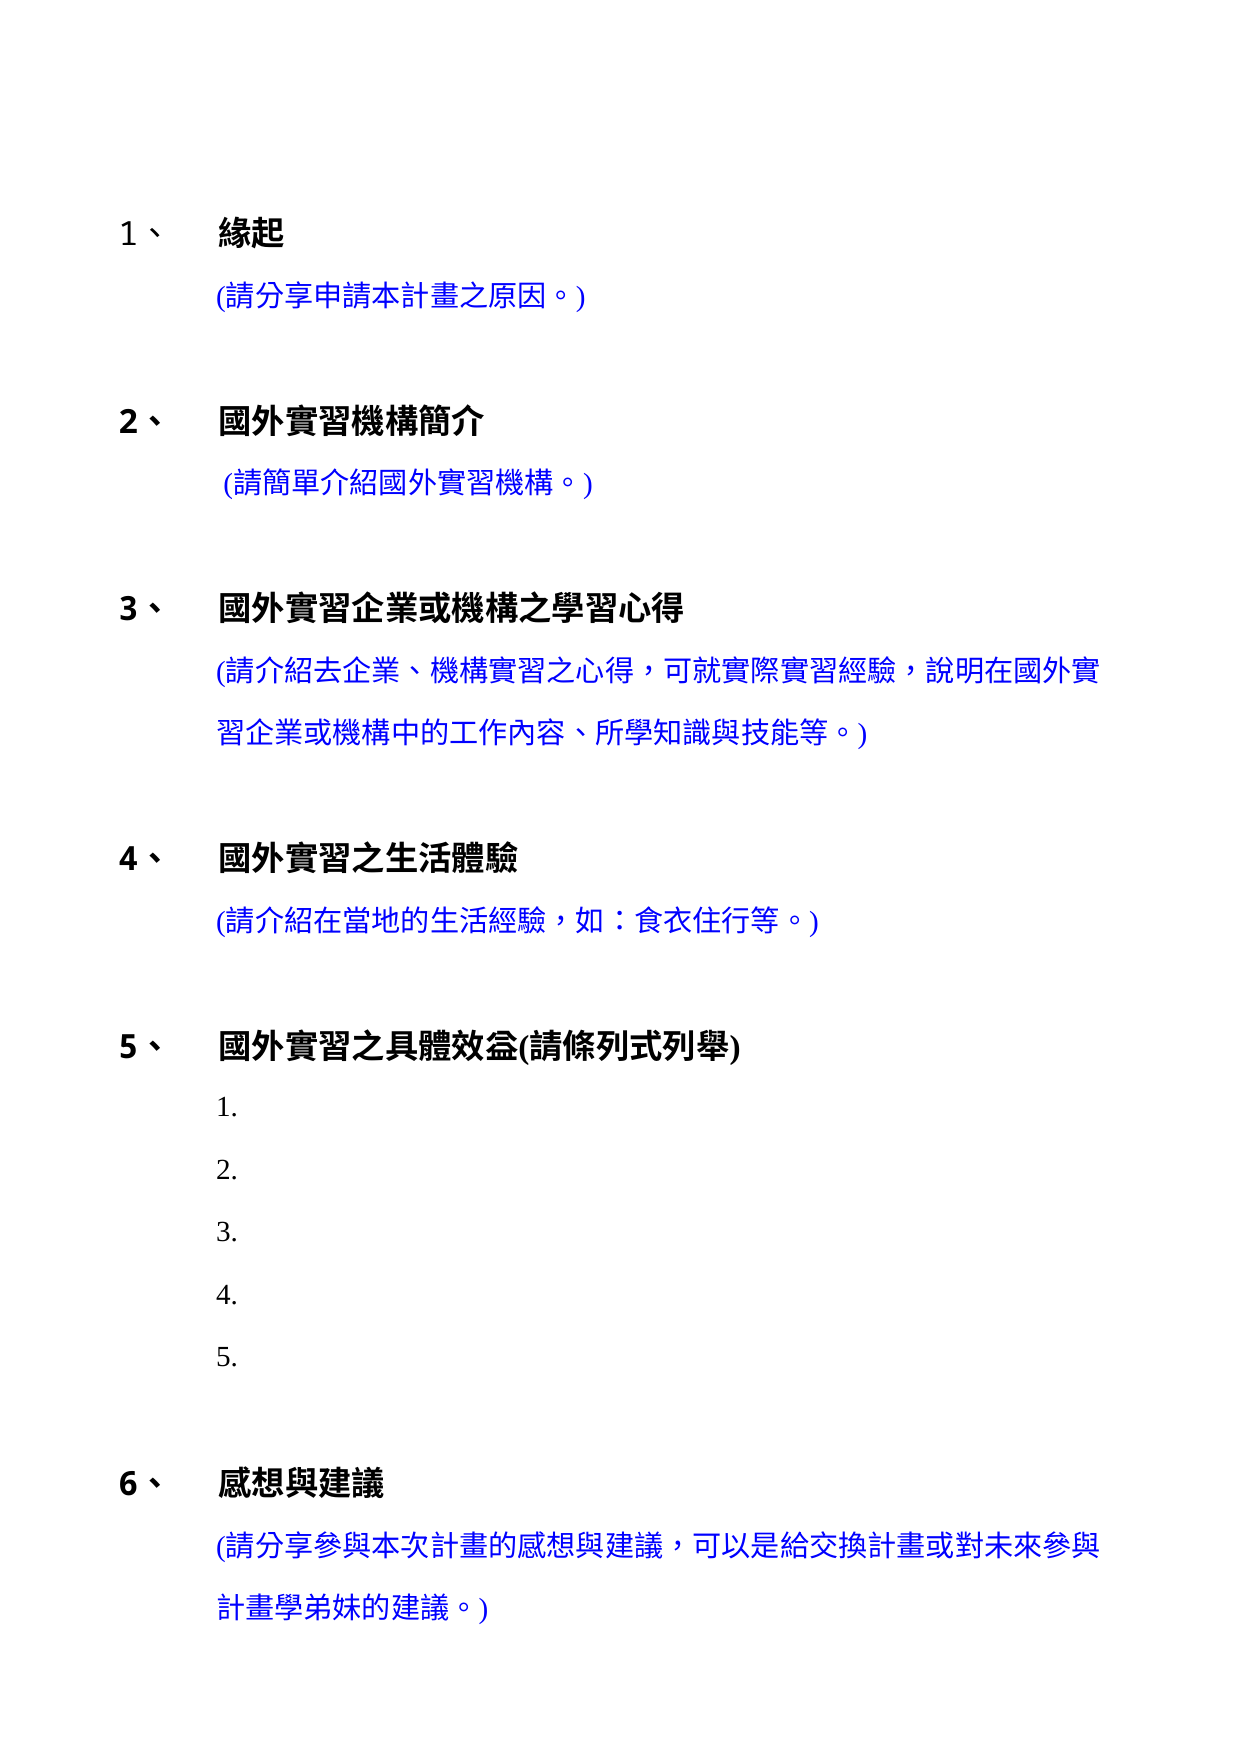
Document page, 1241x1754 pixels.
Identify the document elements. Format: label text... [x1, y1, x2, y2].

text 1. [216, 1064, 1122, 1127]
list 國外實習之生活體驗 [118, 814, 1122, 877]
text 3. [216, 1189, 1122, 1252]
text 5. [216, 1314, 1122, 1377]
text (請介紹去企業、機構實習之心得，可就實際實習經驗，說明在國外實習企業或機構中的工作內容、所學知識與技能等。) [216, 627, 1122, 752]
list 國外實習機構簡介 [118, 377, 1122, 439]
text (請分享參與本次計畫的感想與建議，可以是給交換計畫或對未來參與計畫學弟妹的建議。) [216, 1502, 1122, 1627]
list 國外實習企業或機構之學習心得 [118, 564, 1122, 627]
list 緣起 [118, 189, 1122, 252]
text 4. [216, 1252, 1122, 1314]
text (請簡單介紹國外實習機構。) [216, 439, 1122, 502]
text 2. [216, 1127, 1122, 1189]
list 國外實習之具體效益(請條列式列舉) [118, 1002, 1122, 1064]
text (請介紹在當地的生活經驗，如：食衣住行等。) [216, 877, 1122, 939]
list 感想與建議 [118, 1439, 1122, 1502]
text (請分享申請本計畫之原因。) [216, 252, 1122, 314]
